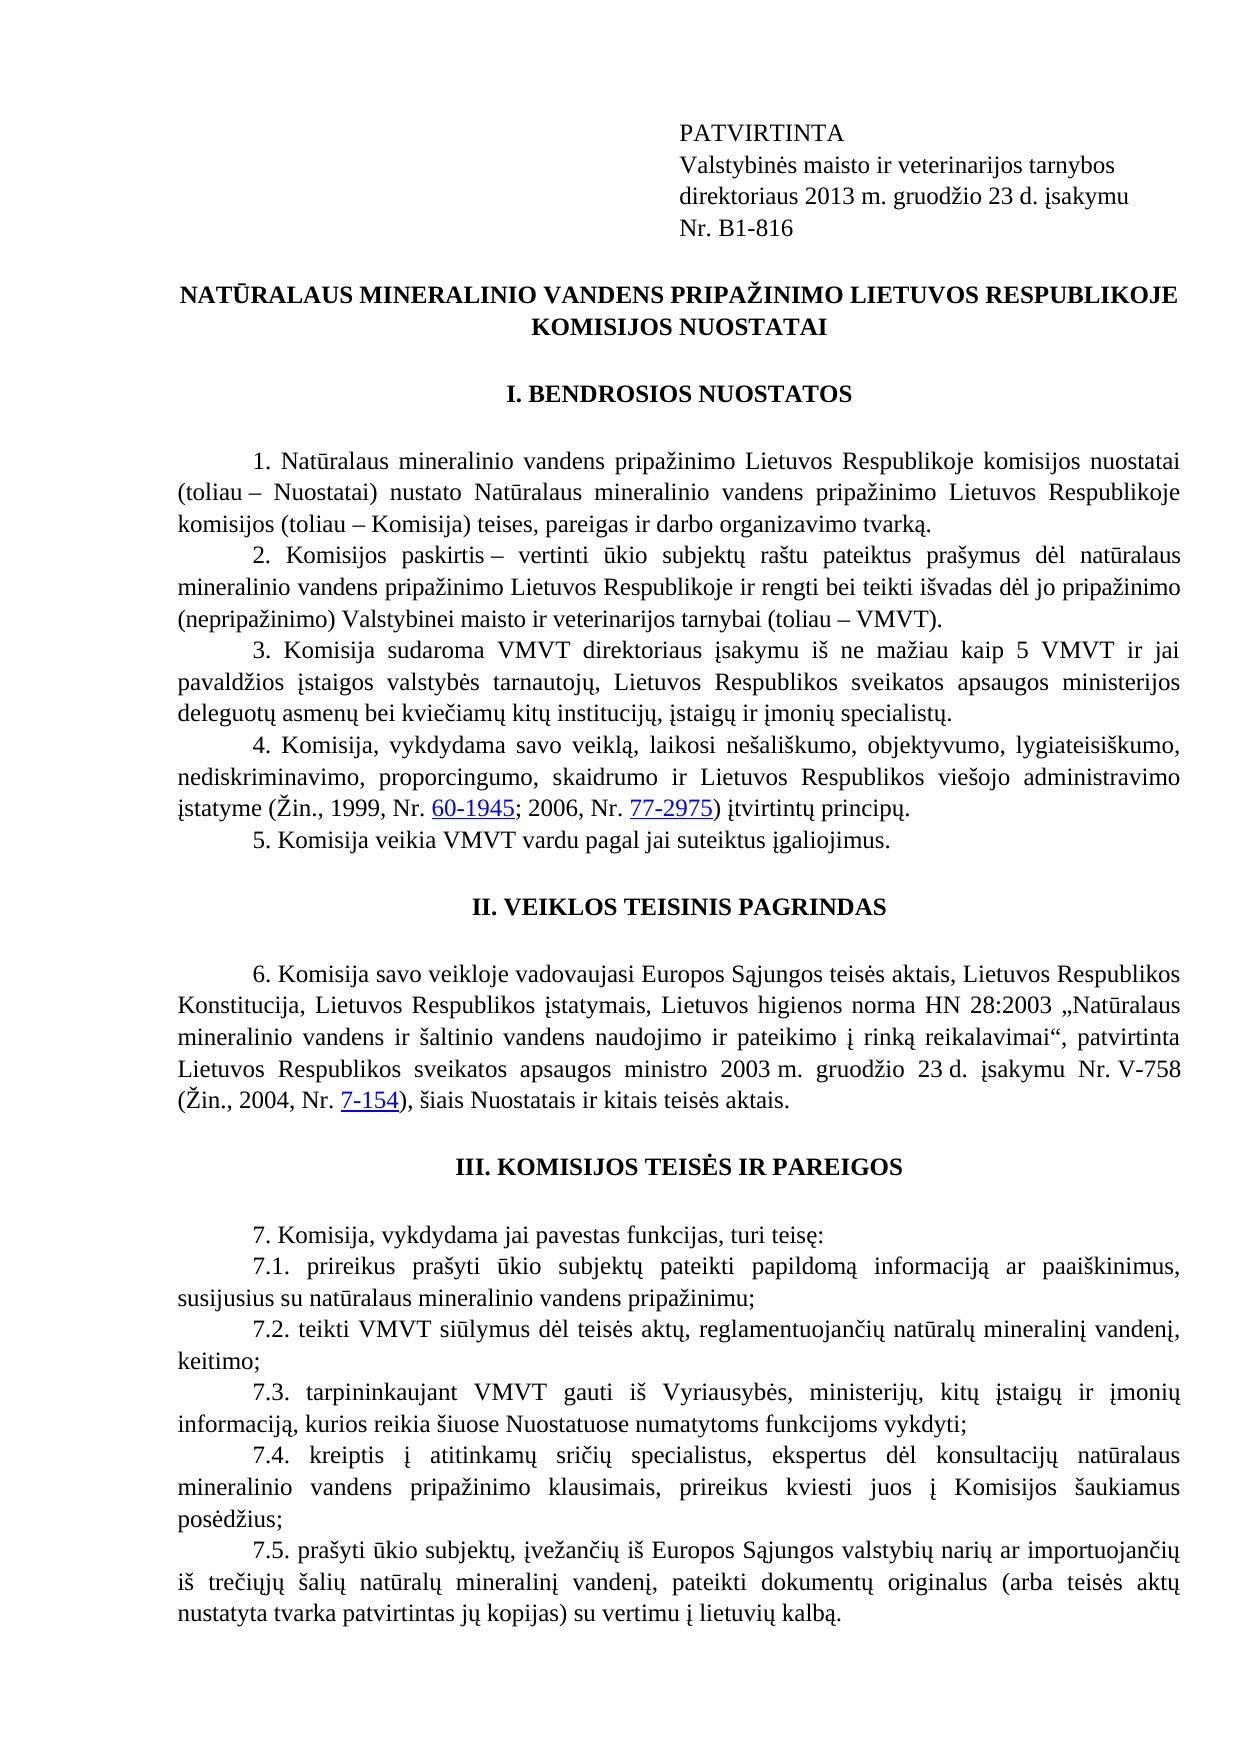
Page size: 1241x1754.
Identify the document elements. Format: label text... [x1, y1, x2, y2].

text NATŪRALAUS MINERALINIO VANDENS PRIPAŽINIMO LIETUVOS RESPUBLIKOJE KOMISIJOS NUOSTATAI [177, 280, 1181, 340]
text 7.4. kreiptis į atitinkamų sričių specialistus, ekspertus dėl konsultacijų natūralaus mineralinio vandens pripažinimo klausimais, prireikus kviesti juos į Komisijos šaukiamus posėdžius; [177, 1441, 1181, 1532]
text 7.2. teikti VMVT siūlymus dėl teisės aktų, reglamentuojančių natūralų mineralinį vandenį, keitimo; [177, 1314, 1181, 1375]
text 7.5. prašyti ūkio subjektų, įvežančių iš Europos Sąjungos valstybių narių ar importuojančių iš trečiųjų šalių natūralų mineralinį vandenį, pateikti dokumentų originalus (arba teisės aktų nustatyta tvarka patvirtintas jų kopijas) su vertimu į lietuvių kalbą. [177, 1535, 1181, 1627]
text 2. Komisijos paskirtis – vertinti ūkio subjektų raštu pateiktus prašymus dėl natūralaus mineralinio vandens pripažinimo Lietuvos Respublikoje ir rengti bei teikti išvadas dėl jo pripažinimo (nepripažinimo) Valstybinei maisto ir veterinarijos tarnybai (toliau – VMVT). [177, 541, 1181, 632]
text III. KOMISIJOS TEISĖS IR PAREIGOS [177, 1152, 1181, 1181]
text Valstybinės maisto ir veterinarijos tarnybos direktoriaus 2013 m. gruodžio 23 d. įsakymu Nr. B1-816 [679, 150, 1181, 242]
text 7.3. tarpininkaujant VMVT gauti iš Vyriausybės, ministerijų, kitų įstaigų ir įmonių informaciją, kurios reikia šiuose Nuostatuose numatytoms funkcijoms vykdyti; [177, 1377, 1181, 1438]
text 7.1. prireikus prašyti ūkio subjektų pateikti papildomą informaciją ar paaiškinimus, susijusius su natūralaus mineralinio vandens pripažinimu; [177, 1251, 1181, 1312]
text 4. Komisija, vykdydama savo veiklą, laikosi nešališkumo, objektyvumo, lygiateisiškumo, nediskriminavimo, proporcingumo, skaidrumo ir Lietuvos Respublikos viešojo administravimo įstatyme (Žin., 1999, Nr. 60-1945; 2006, Nr. 77-2975) įtvirtintų principų. [177, 730, 1181, 822]
text 6. Komisija savo veikloje vadovaujasi Europos Sąjungos teisės aktais, Lietuvos Respublikos Konstitucija, Lietuvos Respublikos įstatymais, Lietuvos higienos norma HN 28:2003 „Natūralaus mineralinio vandens ir šaltinio vandens naudojimo ir pateikimo į rinką reikalavimai“, patvirtinta Lietuvos Respublikos sveikatos apsaugos ministro 2003 m. gruodžio 23 d. įsakymu Nr. V-758 (Žin., 2004, Nr. 7-154), šiais Nuostatais ir kitais teisės aktais. [177, 959, 1181, 1114]
text 3. Komisija sudaroma VMVT direktoriaus įsakymu iš ne mažiau kaip 5 VMVT ir jai pavaldžios įstaigos valstybės tarnautojų, Lietuvos Respublikos sveikatos apsaugos ministerijos deleguotų asmenų bei kviečiamų kitų institucijų, įstaigų ir įmonių specialistų. [177, 635, 1181, 727]
text 5. Komisija veikia VMVT vardu pagal jai suteiktus įgaliojimus. [177, 825, 1181, 853]
text 7. Komisija, vykdydama jai pavestas funkcijas, turi teisę: [177, 1220, 1181, 1248]
text PATVIRTINTA [679, 118, 1181, 147]
text I. BENDROSIOS NUOSTATOS [177, 379, 1181, 407]
text II. VEIKLOS TEISINIS PAGRINDAS [177, 892, 1181, 921]
text 1. Natūralaus mineralinio vandens pripažinimo Lietuvos Respublikoje komisijos nuostatai (toliau – Nuostatai) nustato Natūralaus mineralinio vandens pripažinimo Lietuvos Respublikoje komisijos (toliau – Komisija) teises, pareigas ir darbo organizavimo tvarką. [177, 446, 1181, 538]
